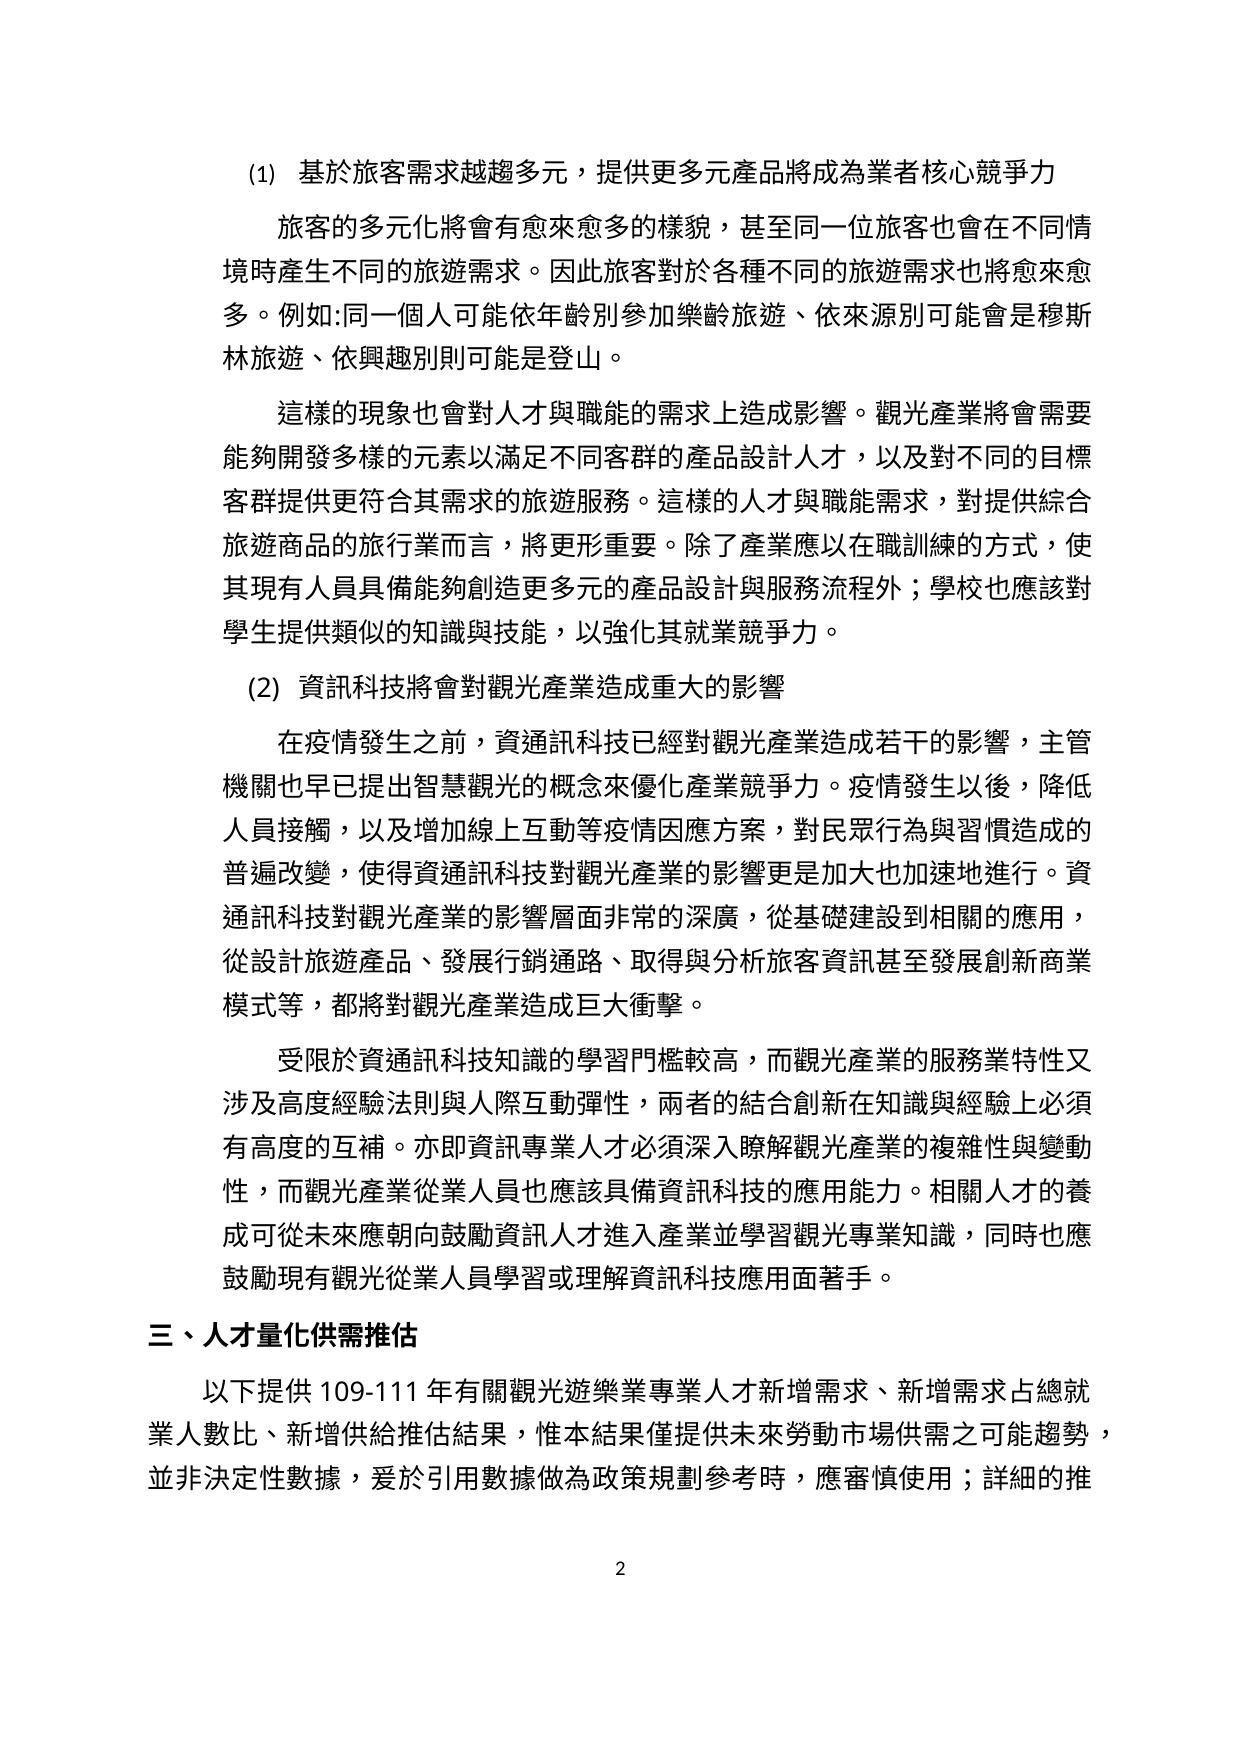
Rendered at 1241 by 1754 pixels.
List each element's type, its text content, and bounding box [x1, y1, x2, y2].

text 旅客的多元化將會有愈來愈多的樣貌，甚至同一位旅客也會在不同情境時產生不同的旅遊需求。因此旅客對於各種不同的旅遊需求也將愈來愈多。例如:同一個人可能依年齡別參加樂齡旅遊、依來源別可能會是穆斯林旅遊、依興趣別則可能是登山。 [223, 203, 1092, 378]
text 三、人才量化供需推估 [148, 1309, 1092, 1355]
list 資訊科技將會對觀光產業造成重大的影響 [248, 663, 1092, 706]
text 以下提供109-111年有關觀光遊樂業專業人才新增需求、新增需求占總就業人數比、新增供給推估結果，惟本結果僅提供未來勞動市場供需之可能趨勢，並非決定性數據，爰於引用數據做為政策規劃參考時，應審慎使用；詳細的推估假設與方法，請參閱報告書。 [148, 1366, 1092, 1497]
text 這樣的現象也會對人才與職能的需求上造成影響。觀光產業將會需要能夠開發多樣的元素以滿足不同客群的產品設計人才，以及對不同的目標客群提供更符合其需求的旅遊服務。這樣的人才與職能需求，對提供綜合旅遊商品的旅行業而言，將更形重要。除了產業應以在職訓練的方式，使其現有人員具備能夠創造更多元的產品設計與服務流程外；學校也應該對學生提供類似的知識與技能，以強化其就業競爭力。 [223, 389, 1092, 651]
text 受限於資通訊科技知識的學習門檻較高，而觀光產業的服務業特性又涉及高度經驗法則與人際互動彈性，兩者的結合創新在知識與經驗上必須有高度的互補。亦即資訊專業人才必須深入瞭解觀光產業的複雜性與變動性，而觀光產業從業人員也應該具備資訊科技的應用能力。相關人才的養成可從未來應朝向鼓勵資訊人才進入產業並學習觀光專業知識，同時也應鼓勵現有觀光從業人員學習或理解資訊科技應用面著手。 [223, 1035, 1092, 1298]
list 基於旅客需求越趨多元，提供更多元產品將成為業者核心競爭力 [248, 148, 1092, 191]
text 在疫情發生之前，資通訊科技已經對觀光產業造成若干的影響，主管機關也早已提出智慧觀光的概念來優化產業競爭力。疫情發生以後，降低人員接觸，以及增加線上互動等疫情因應方案，對民眾行為與習慣造成的普遍改變，使得資通訊科技對觀光產業的影響更是加大也加速地進行。資通訊科技對觀光產業的影響層面非常的深廣，從基礎建設到相關的應用，從設計旅遊產品、發展行銷通路、取得與分析旅客資訊甚至發展創新商業模式等，都將對觀光產業造成巨大衝擊。 [223, 718, 1092, 1024]
